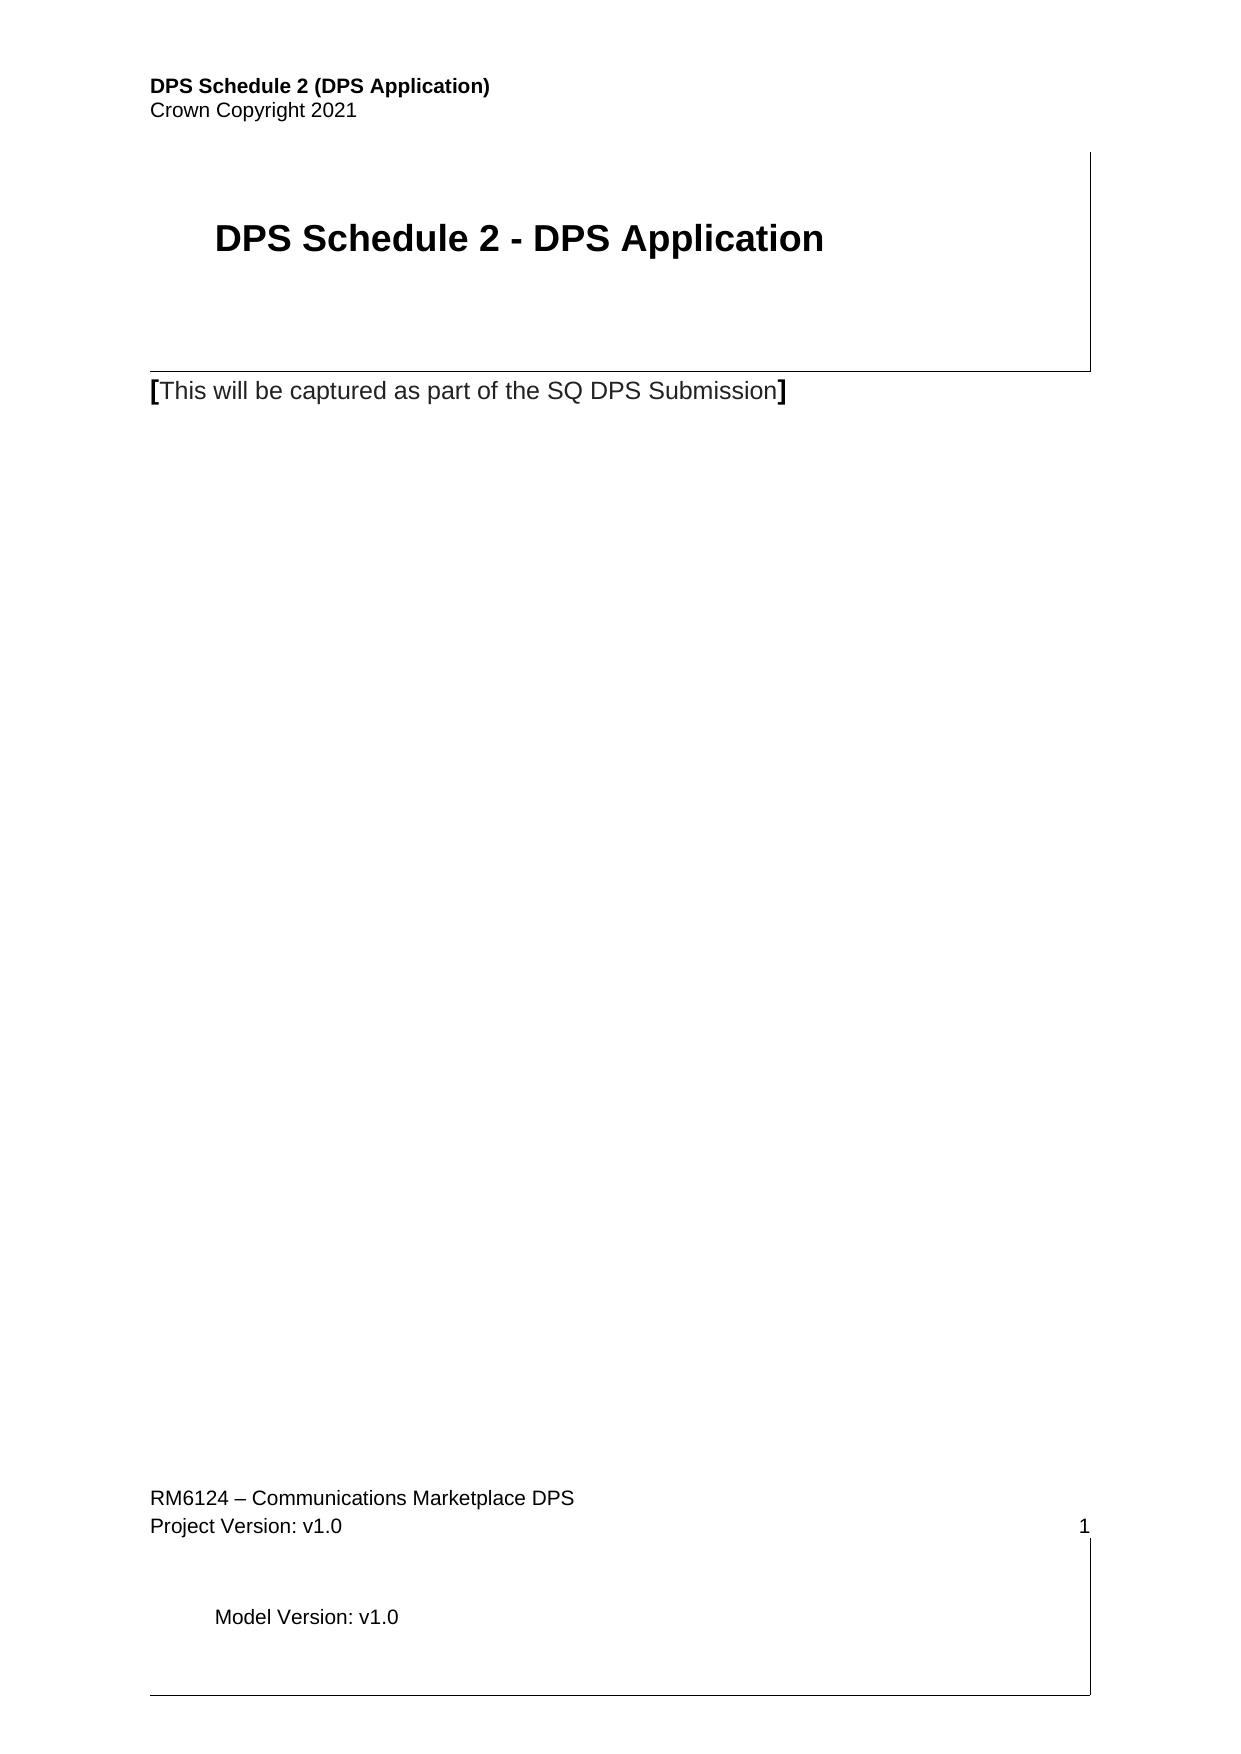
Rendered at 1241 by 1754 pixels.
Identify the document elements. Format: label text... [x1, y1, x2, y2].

text [This will be captured as part of the SQ DPS Submission] [150, 374, 1090, 405]
text DPS Schedule 2 - DPS Application [150, 152, 1090, 260]
